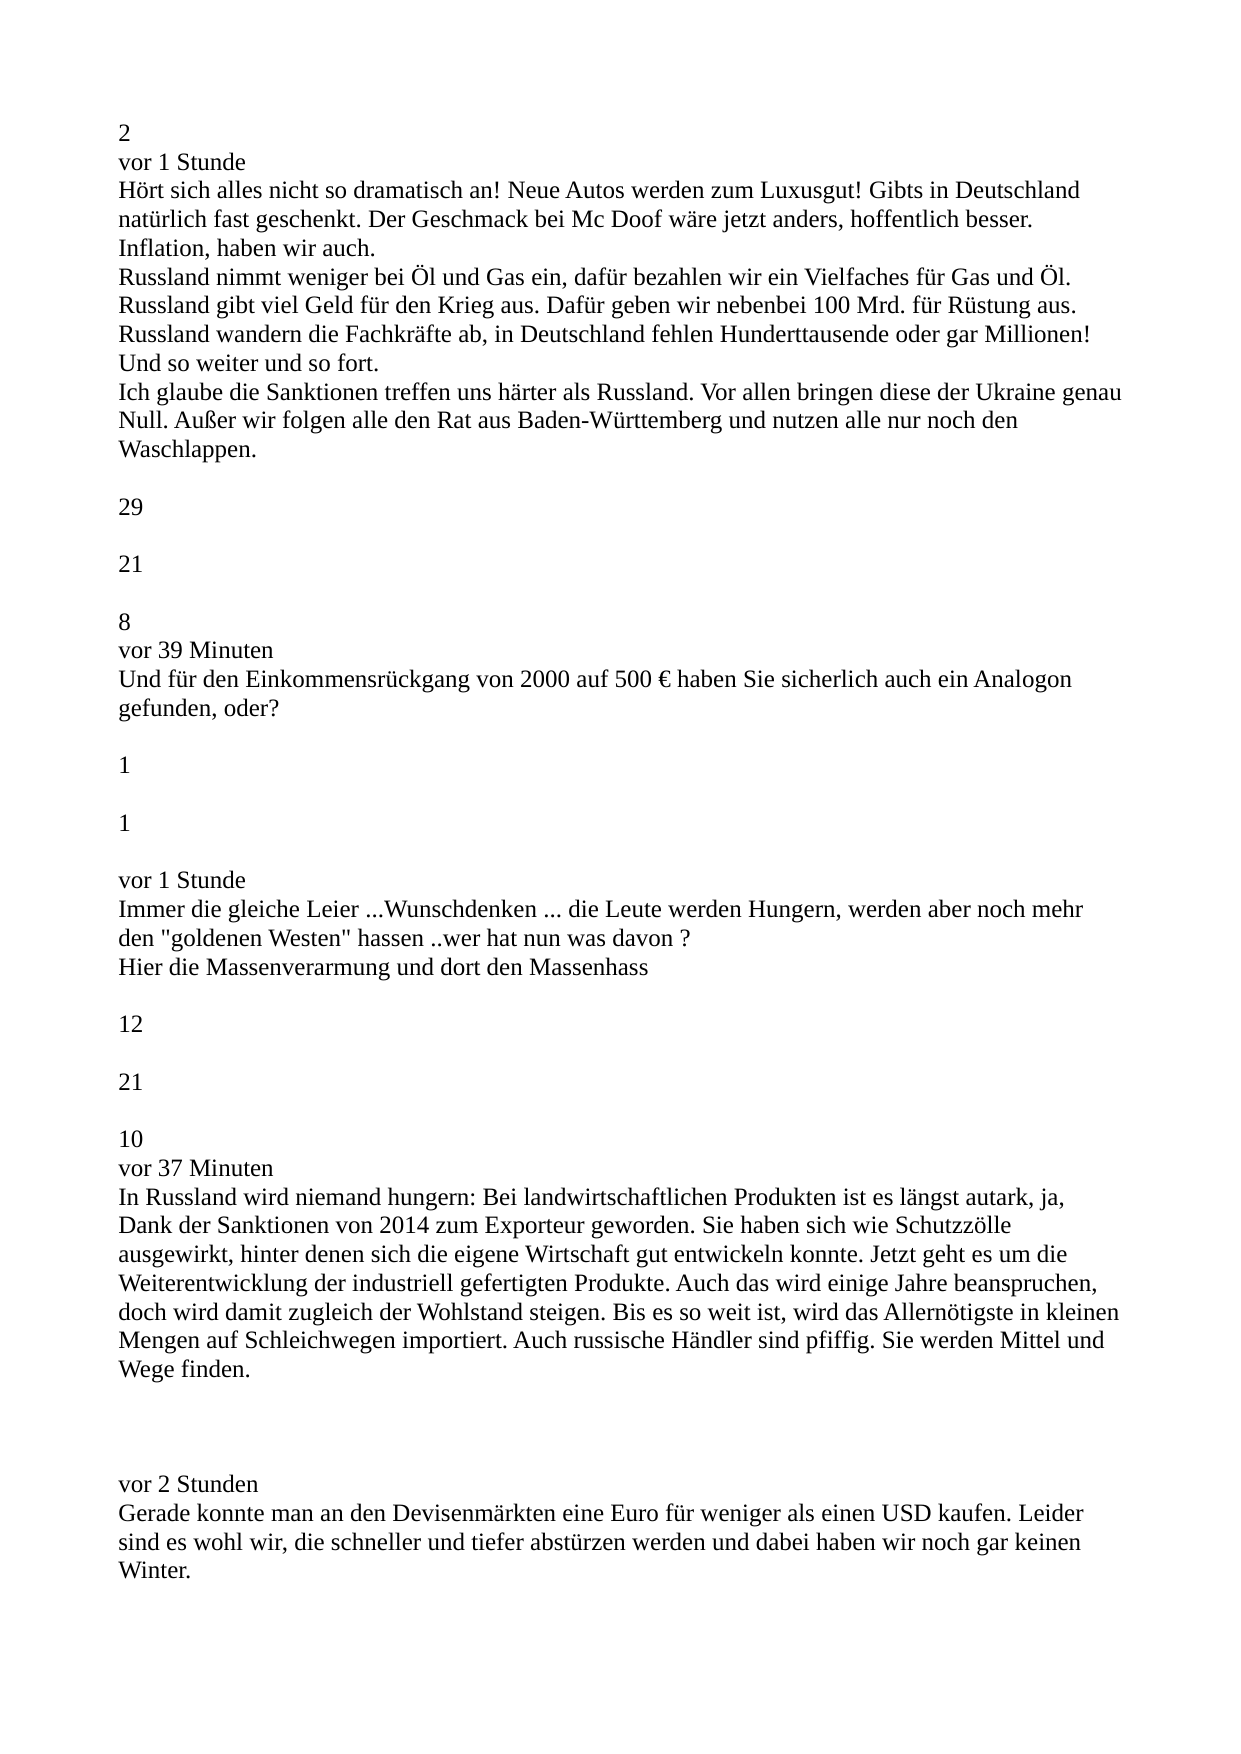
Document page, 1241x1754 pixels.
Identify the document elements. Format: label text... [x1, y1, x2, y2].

text Ich glaube die Sanktionen treffen uns härter als Russland. Vor allen bringen diese der Ukraine genau Null. Außer wir folgen alle den Rat aus Baden-Württemberg und nutzen alle nur noch den Waschlappen. [118, 377, 1122, 463]
text 8 [118, 607, 1122, 636]
text 12 [118, 1009, 1122, 1038]
text In Russland wird niemand hungern: Bei landwirtschaftlichen Produkten ist es längst autark, ja, Dank der Sanktionen von 2014 zum Exporteur geworden. Sie haben sich wie Schutzzölle ausgewirkt, hinter denen sich die eigene Wirtschaft gut entwickeln konnte. Jetzt geht es um die Weiterentwicklung der industriell gefertigten Produkte. Auch das wird einige Jahre beanspruchen, doch wird damit zugleich der Wohlstand steigen. Bis es so weit ist, wird das Allernötigste in kleinen Mengen auf Schleichwegen importiert. Auch russische Händler sind pfiffig. Sie werden Mittel und Wege finden. [118, 1182, 1122, 1383]
text Hier die Massenverarmung und dort den Massenhass [118, 952, 1122, 981]
text 21 [118, 1067, 1122, 1096]
text vor 2 Stunden [118, 1469, 1122, 1498]
text Hört sich alles nicht so dramatisch an! Neue Autos werden zum Luxusgut! Gibts in Deutschland natürlich fast geschenkt. Der Geschmack bei Mc Doof wäre jetzt anders, hoffentlich besser. Inflation, haben wir auch. [118, 176, 1122, 262]
text 29 [118, 492, 1122, 521]
text 1 [118, 808, 1122, 837]
text 21 [118, 549, 1122, 578]
text vor 39 Minuten [118, 636, 1122, 664]
text 1 [118, 751, 1122, 779]
text 2 [118, 118, 1122, 147]
text Immer die gleiche Leier ...Wunschdenken ... die Leute werden Hungern, werden aber noch mehr den "goldenen Westen" hassen ..wer hat nun was davon ? [118, 894, 1122, 952]
text 10 [118, 1124, 1122, 1153]
text Russland nimmt weniger bei Öl und Gas ein, dafür bezahlen wir ein Vielfaches für Gas und Öl. Russland gibt viel Geld für den Krieg aus. Dafür geben wir nebenbei 100 Mrd. für Rüstung aus. [118, 262, 1122, 319]
text Und so weiter und so fort. [118, 348, 1122, 377]
text vor 1 Stunde [118, 147, 1122, 176]
text Und für den Einkommensrückgang von 2000 auf 500 € haben Sie sicherlich auch ein Analogon gefunden, oder? [118, 664, 1122, 722]
text Gerade konnte man an den Devisenmärkten eine Euro für weniger als einen USD kaufen. Leider sind es wohl wir, die schneller und tiefer abstürzen werden und dabei haben wir noch gar keinen Winter. [118, 1498, 1122, 1584]
text vor 37 Minuten [118, 1153, 1122, 1182]
text Russland wandern die Fachkräfte ab, in Deutschland fehlen Hunderttausende oder gar Millionen! [118, 319, 1122, 348]
text vor 1 Stunde [118, 866, 1122, 894]
